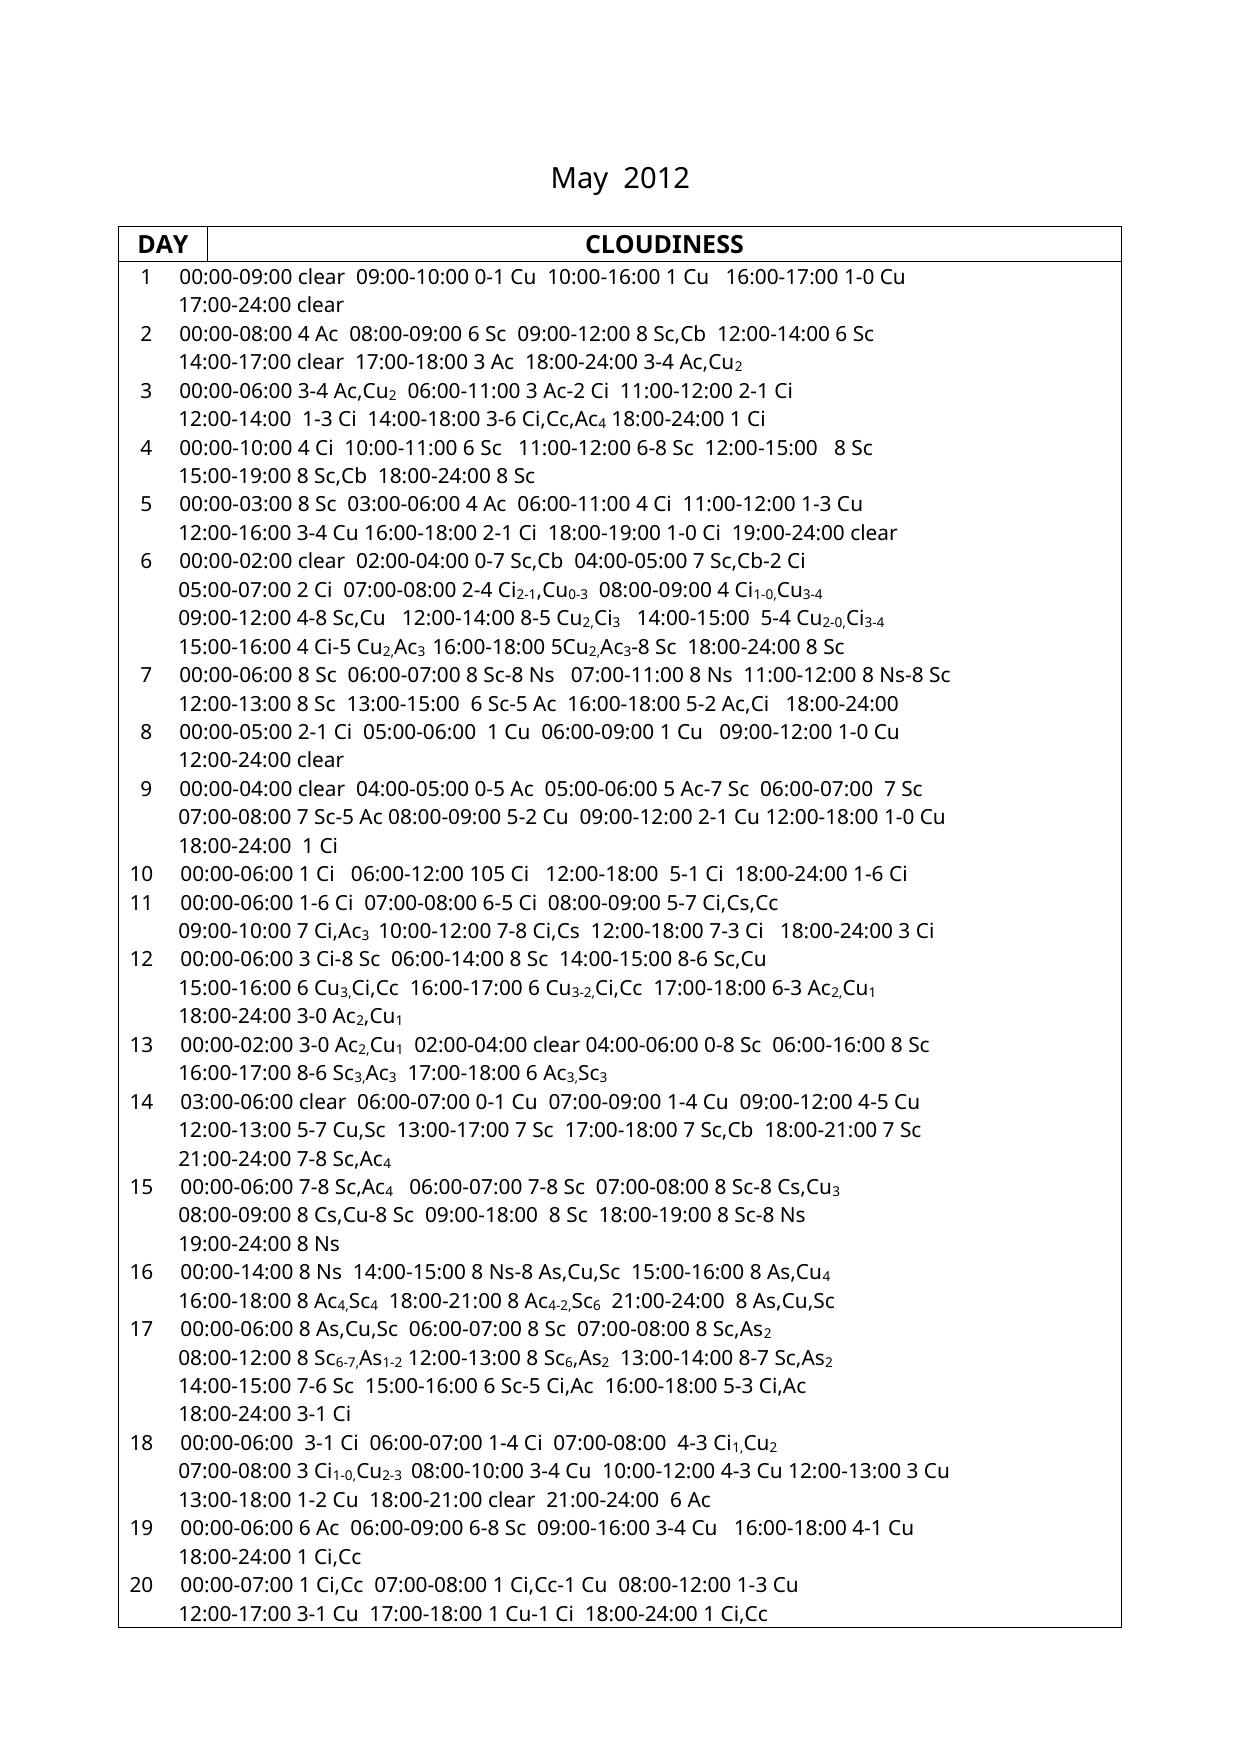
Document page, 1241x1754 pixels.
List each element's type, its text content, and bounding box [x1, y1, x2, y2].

table_header DAY [119, 227, 207, 261]
text May 2012 [118, 158, 1122, 197]
table_cell 1 00:00-09:00 clear 09:00-10:00 0-1 Cu 10:00-16:00 1 Cu 16:00-17:00 1-0 Cu 17:00-24:00 clear 2 00:00-08:00 4 Ac 08:00-09:00 6 Sc 09:00-12:00 8 Sc,Cb 12:00-14:00 6 Sc 14:00-17:00 clear 17:00-18:00 3 Ac 18:00-24:00 3-4 Ac,Cu2 3 00:00-06:00 3-4 Ac,Cu2 06:00-11:00 3 Ac-2 Ci 11:00-12:00 2-1 Ci 12:00-14:00 1-3 Ci 14:00-18:00 3-6 Ci,Cc,Ac4 18:00-24:00 1 Ci 4 00:00-10:00 4 Ci 10:00-11:00 6 Sc 11:00-12:00 6-8 Sc 12:00-15:00 8 Sc 15:00-19:00 8 Sc,Cb 18:00-24:00 8 Sc 5 00:00-03:00 8 Sc 03:00-06:00 4 Ac 06:00-11:00 4 Ci 11:00-12:00 1-3 Cu 12:00-16:00 3-4 Cu 16:00-18:00 2-1 Ci 18:00-19:00 1-0 Ci 19:00-24:00 clear 6 00:00-02:00 clear 02:00-04:00 0-7 Sc,Cb 04:00-05:00 7 Sc,Cb-2 Ci 05:00-07:00 2 Ci 07:00-08:00 2-4 Ci2-1,Cu0-3 08:00-09:00 4 Ci1-0,Cu3-4 09:00-12:00 4-8 Sc,Cu 12:00-14:00 8-5 Cu2,Ci3 14:00-15:00 5-4 Cu2-0,Ci3-4 15:00-16:00 4 Ci-5 Cu2,Ac3 16:00-18:00 5Cu2,Ac3-8 Sc 18:00-24:00 8 Sc 7 00:00-06:00 8 Sc 06:00-07:00 8 Sc-8 Ns 07:00-11:00 8 Ns 11:00-12:00 8 Ns-8 Sc 12:00-13:00 8 Sc 13:00-15:00 6 Sc-5 Ac 16:00-18:00 5-2 Ac,Ci 18:00-24:00 8 00:00-05:00 2-1 Ci 05:00-06:00 1 Cu 06:00-09:00 1 Cu 09:00-12:00 1-0 Cu 12:00-24:00 clear 9 00:00-04:00 clear 04:00-05:00 0-5 Ac 05:00-06:00 5 Ac-7 Sc 06:00-07:00 7 Sc 07:00-08:00 7 Sc-5 Ac 08:00-09:00 5-2 Cu 09:00-12:00 2-1 Cu 12:00-18:00 1-0 Cu 18:00-24:00 1 Ci 10 00:00-06:00 1 Ci 06:00-12:00 105 Ci 12:00-18:00 5-1 Ci 18:00-24:00 1-6 Ci 11 00:00-06:00 1-6 Ci 07:00-08:00 6-5 Ci 08:00-09:00 5-7 Ci,Cs,Cc 09:00-10:00 7 Ci,Ac3 10:00-12:00 7-8 Ci,Cs 12:00-18:00 7-3 Ci 18:00-24:00 3 Ci 12 00:00-06:00 3 Ci-8 Sc 06:00-14:00 8 Sc 14:00-15:00 8-6 Sc,Cu 15:00-16:00 6 Cu3,Ci,Cc 16:00-17:00 6 Cu3-2,Ci,Cc 17:00-18:00 6-3 Ac2,Cu1 18:00-24:00 3-0 Ac2,Cu1 13 00:00-02:00 3-0 Ac2,Cu1 02:00-04:00 clear 04:00-06:00 0-8 Sc 06:00-16:00 8 Sc 16:00-17:00 8-6 Sc3,Ac3 17:00-18:00 6 Ac3,Sc3 14 03:00-06:00 clear 06:00-07:00 0-1 Cu 07:00-09:00 1-4 Cu 09:00-12:00 4-5 Cu 12:00-13:00 5-7 Cu,Sc 13:00-17:00 7 Sc 17:00-18:00 7 Sc,Cb 18:00-21:00 7 Sc 21:00-24:00 7-8 Sc,Ac4 15 00:00-06:00 7-8 Sc,Ac4 06:00-07:00 7-8 Sc 07:00-08:00 8 Sc-8 Cs,Cu3 08:00-09:00 8 Cs,Cu-8 Sc 09:00-18:00 8 Sc 18:00-19:00 8 Sc-8 Ns 19:00-24:00 8 Ns 16 00:00-14:00 8 Ns 14:00-15:00 8 Ns-8 As,Cu,Sc 15:00-16:00 8 As,Cu4 16:00-18:00 8 Ac4,Sc4 18:00-21:00 8 Ac4-2,Sc6 21:00-24:00 8 As,Cu,Sc 17 00:00-06:00 8 As,Cu,Sc 06:00-07:00 8 Sc 07:00-08:00 8 Sc,As2 08:00-12:00 8 Sc6-7,As1-2 12:00-13:00 8 Sc6,As2 13:00-14:00 8-7 Sc,As2 14:00-15:00 7-6 Sc 15:00-16:00 6 Sc-5 Ci,Ac 16:00-18:00 5-3 Ci,Ac 18:00-24:00 3-1 Ci 18 00:00-06:00 3-1 Ci 06:00-07:00 1-4 Ci 07:00-08:00 4-3 Ci1,Cu2 07:00-08:00 3 Ci1-0,Cu2-3 08:00-10:00 3-4 Cu 10:00-12:00 4-3 Cu 12:00-13:00 3 Cu 13:00-18:00 1-2 Cu 18:00-21:00 clear 21:00-24:00 6 Ac 19 00:00-06:00 6 Ac 06:00-09:00 6-8 Sc 09:00-16:00 3-4 Cu 16:00-18:00 4-1 Cu 18:00-24:00 1 Ci,Cc 20 00:00-07:00 1 Ci,Cc 07:00-08:00 1 Ci,Cc-1 Cu 08:00-12:00 1-3 Cu 12:00-17:00 3-1 Cu 17:00-18:00 1 Cu-1 Ci 18:00-24:00 1 Ci,Cc [119, 262, 1121, 1627]
table_header CLOUDINESS [208, 227, 1121, 261]
